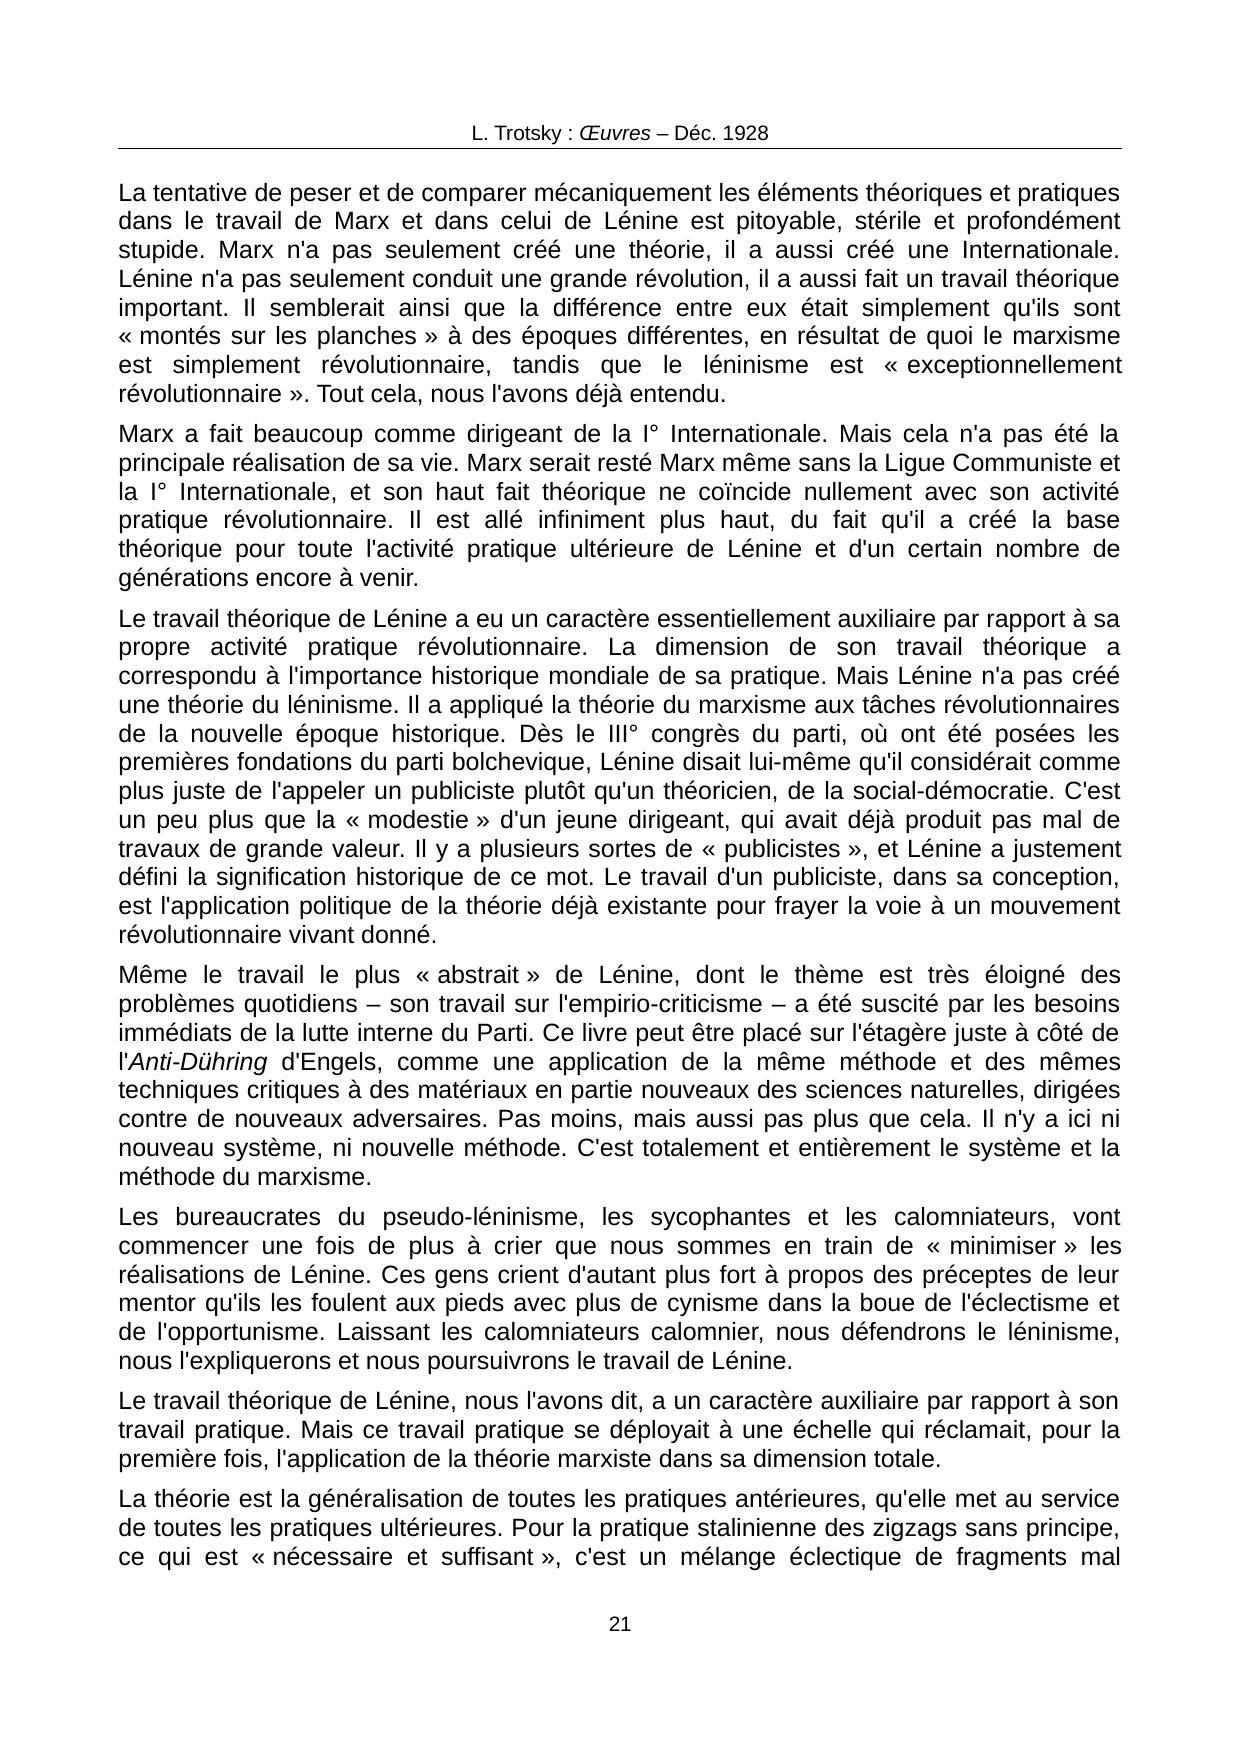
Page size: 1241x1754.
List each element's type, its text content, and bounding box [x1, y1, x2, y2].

text La tentative de peser et de comparer mécaniquement les éléments théoriques et pratiques dans le travail de Marx et dans celui de Lénine est pitoyable, stérile et profondément stupide. Marx n'a pas seulement créé une théorie, il a aussi créé une Internationale. Lénine n'a pas seulement conduit une grande révolution, il a aussi fait un travail théorique important. Il semblerait ainsi que la différence entre eux était simplement qu'ils sont « montés sur les planches » à des époques différentes, en résultat de quoi le marxisme est simplement révolutionnaire, tandis que le léninisme est « exceptionnellement révolutionnaire ». Tout cela, nous l'avons déjà entendu. [118, 177, 1122, 407]
text Le travail théorique de Lénine a eu un caractère essentiellement auxiliaire par rapport à sa propre activité pratique révolutionnaire. La dimension de son travail théorique a correspondu à l'importance historique mondiale de sa pratique. Mais Lénine n'a pas créé une théorie du léninisme. Il a appliqué la théorie du marxisme aux tâches révolutionnaires de la nouvelle époque historique. Dès le III° congrès du parti, où ont été posées les premières fondations du parti bolchevique, Lénine disait lui-même qu'il considérait comme plus juste de l'appeler un publiciste plutôt qu'un théoricien, de la social-démocratie. C'est un peu plus que la « modestie » d'un jeune dirigeant, qui avait déjà produit pas mal de travaux de grande valeur. Il y a plusieurs sortes de « publicistes », et Lénine a justement défini la signification historique de ce mot. Le travail d'un publiciste, dans sa conception, est l'application politique de la théorie déjà existante pour frayer la voie à un mouvement révolutionnaire vivant donné. [118, 603, 1122, 948]
text Les bureaucrates du pseudo-léninisme, les sycophantes et les calomniateurs, vont commencer une fois de plus à crier que nous sommes en train de « minimiser » les réalisations de Lénine. Ces gens crient d'autant plus fort à propos des préceptes de leur mentor qu'ils les foulent aux pieds avec plus de cynisme dans la boue de l'éclectisme et de l'opportunisme. Laissant les calomniateurs calomnier, nous défendrons le léninisme, nous l'expliquerons et nous poursuivrons le travail de Lénine. [118, 1202, 1122, 1374]
text Marx a fait beaucoup comme dirigeant de la I° Internationale. Mais cela n'a pas été la principale réalisation de sa vie. Marx serait resté Marx même sans la Ligue Communiste et la I° Internationale, et son haut fait théorique ne coïncide nullement avec son activité pratique révolutionnaire. Il est allé infiniment plus haut, du fait qu'il a créé la base théorique pour toute l'activité pratique ultérieure de Lénine et d'un certain nombre de générations encore à venir. [118, 419, 1122, 592]
text Le travail théorique de Lénine, nous l'avons dit, a un caractère auxiliaire par rapport à son travail pratique. Mais ce travail pratique se déployait à une échelle qui réclamait, pour la première fois, l'application de la théorie marxiste dans sa dimension totale. [118, 1386, 1122, 1473]
text Même le travail le plus « abstrait » de Lénine, dont le thème est très éloigné des problèmes quotidiens – son travail sur l'empirio-criticisme – a été suscité par les besoins immédiats de la lutte interne du Parti. Ce livre peut être placé sur l'étagère juste à côté de l'Anti-Dühring d'Engels, comme une application de la même méthode et des mêmes techniques critiques à des matériaux en partie nouveaux des sciences naturelles, dirigées contre de nouveaux adversaires. Pas moins, mais aussi pas plus que cela. Il n'y a ici ni nouveau système, ni nouvelle méthode. C'est totalement et entièrement le système et la méthode du marxisme. [118, 960, 1122, 1190]
text La théorie est la généralisation de toutes les pratiques antérieures, qu'elle met au service de toutes les pratiques ultérieures. Pour la pratique stalinienne des zigzags sans principe, ce qui est « nécessaire et suffisant », c'est un mélange éclectique de fragments mal [118, 1484, 1122, 1571]
